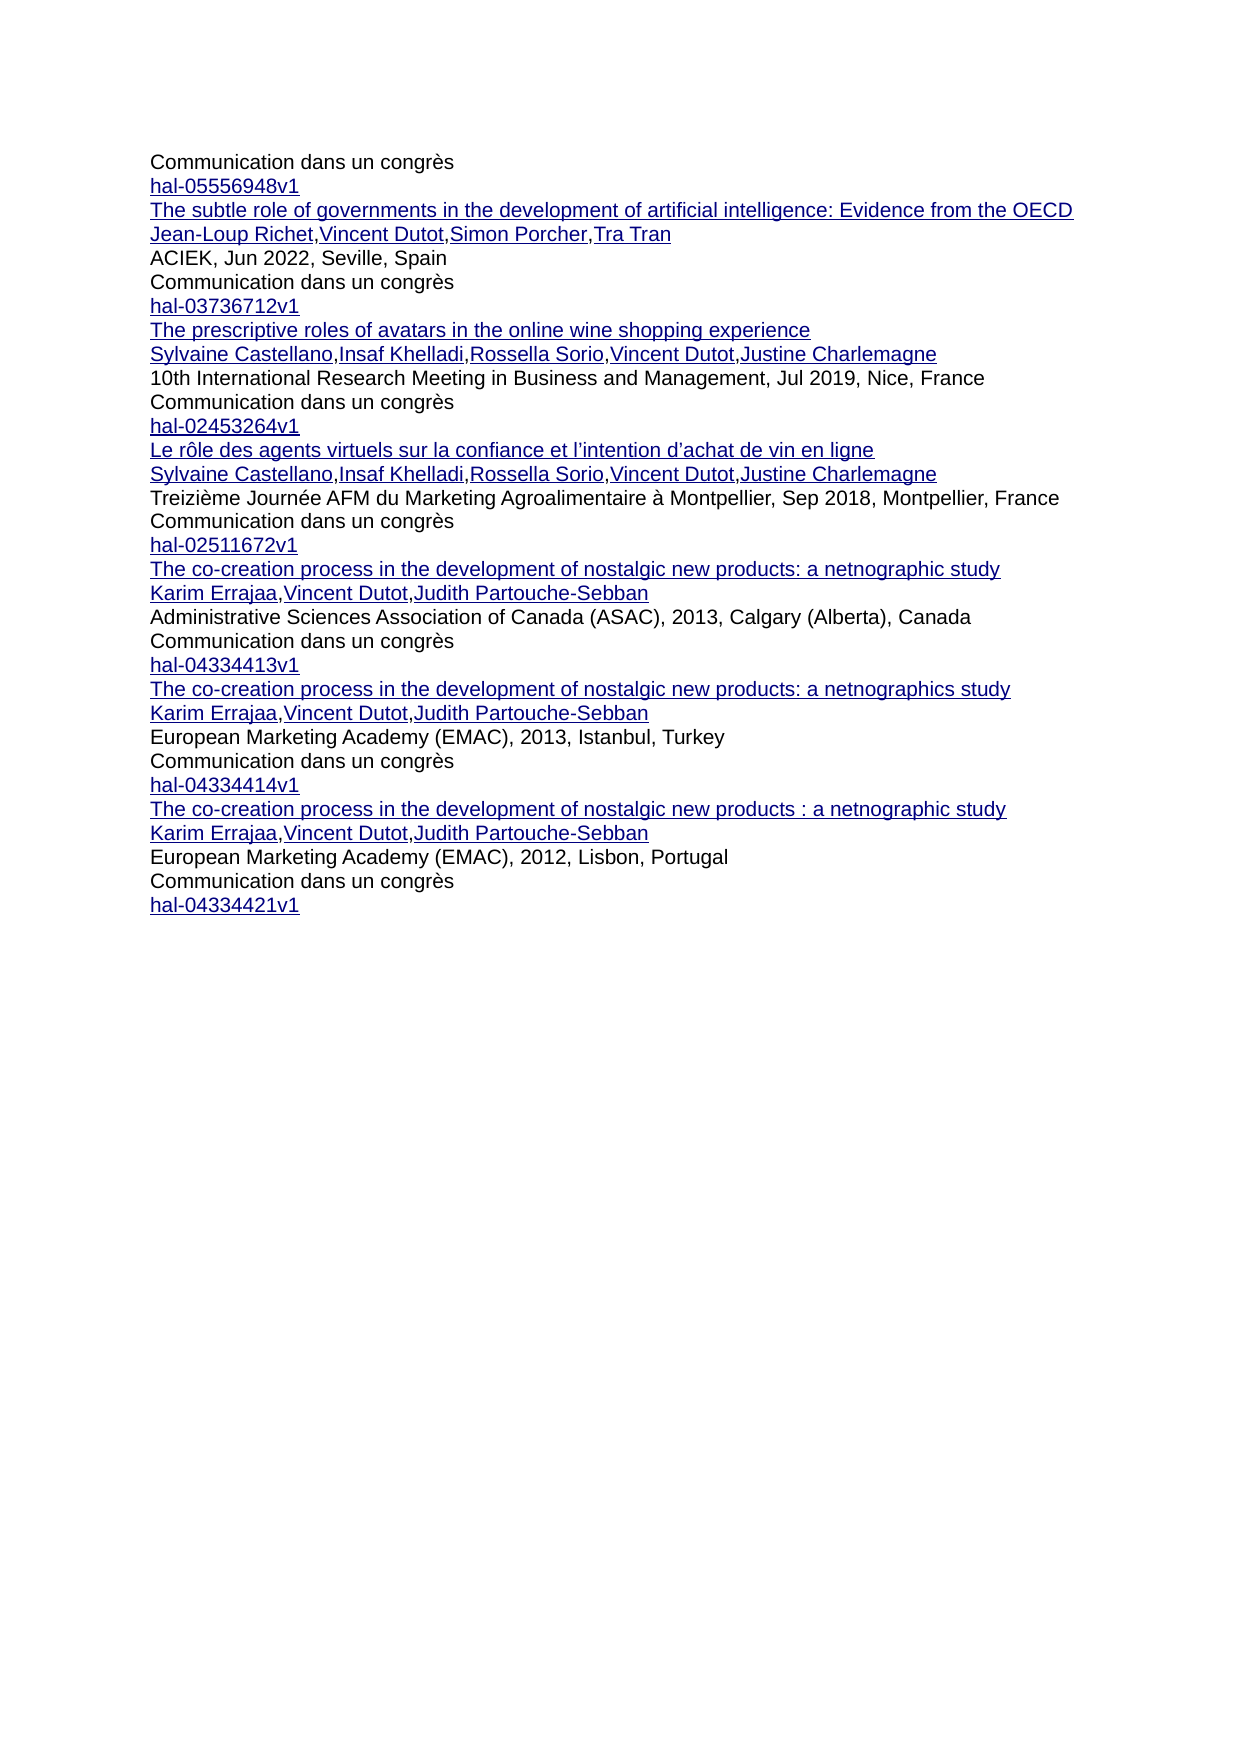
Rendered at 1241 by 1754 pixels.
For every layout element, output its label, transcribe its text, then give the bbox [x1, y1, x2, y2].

table_cell The co-creation process in the development of nostalgic new products: a netnographics study Karim Errajaa,Vincent Dutot,Judith Partouche-Sebban European Marketing Academy (EMAC), 2013, Istanbul, Turkey Communication dans un congrès hal-04334414v1 [150, 677, 1090, 797]
table_cell Le rôle des agents virtuels sur la confiance et l’intention d’achat de vin en ligne Sylvaine Castellano,Insaf Khelladi,Rossella Sorio,Vincent Dutot,Justine Charlemagne Treizième Journée AFM du Marketing Agroalimentaire à Montpellier, Sep 2018, Montpellier, France Communication dans un congrès hal-02511672v1 [150, 438, 1090, 557]
table_cell The co-creation process in the development of nostalgic new products: a netnographic study Karim Errajaa,Vincent Dutot,Judith Partouche-Sebban Administrative Sciences Association of Canada (ASAC), 2013, Calgary (Alberta), Canada Communication dans un congrès hal-04334413v1 [150, 557, 1090, 677]
table_header Communication dans un congrès hal-05556948v1 [150, 150, 1090, 198]
table_cell The subtle role of governments in the development of artificial intelligence: Evidence from the OECD Jean-Loup Richet,Vincent Dutot,Simon Porcher,Tra Tran ACIEK, Jun 2022, Seville, Spain Communication dans un congrès hal-03736712v1 [150, 198, 1090, 318]
table_cell The co-creation process in the development of nostalgic new products : a netnographic study Karim Errajaa,Vincent Dutot,Judith Partouche-Sebban European Marketing Academy (EMAC), 2012, Lisbon, Portugal Communication dans un congrès hal-04334421v1 [150, 797, 1090, 917]
table_cell The prescriptive roles of avatars in the online wine shopping experience Sylvaine Castellano,Insaf Khelladi,Rossella Sorio,Vincent Dutot,Justine Charlemagne 10th International Research Meeting in Business and Management, Jul 2019, Nice, France Communication dans un congrès hal-02453264v1 [150, 318, 1090, 437]
